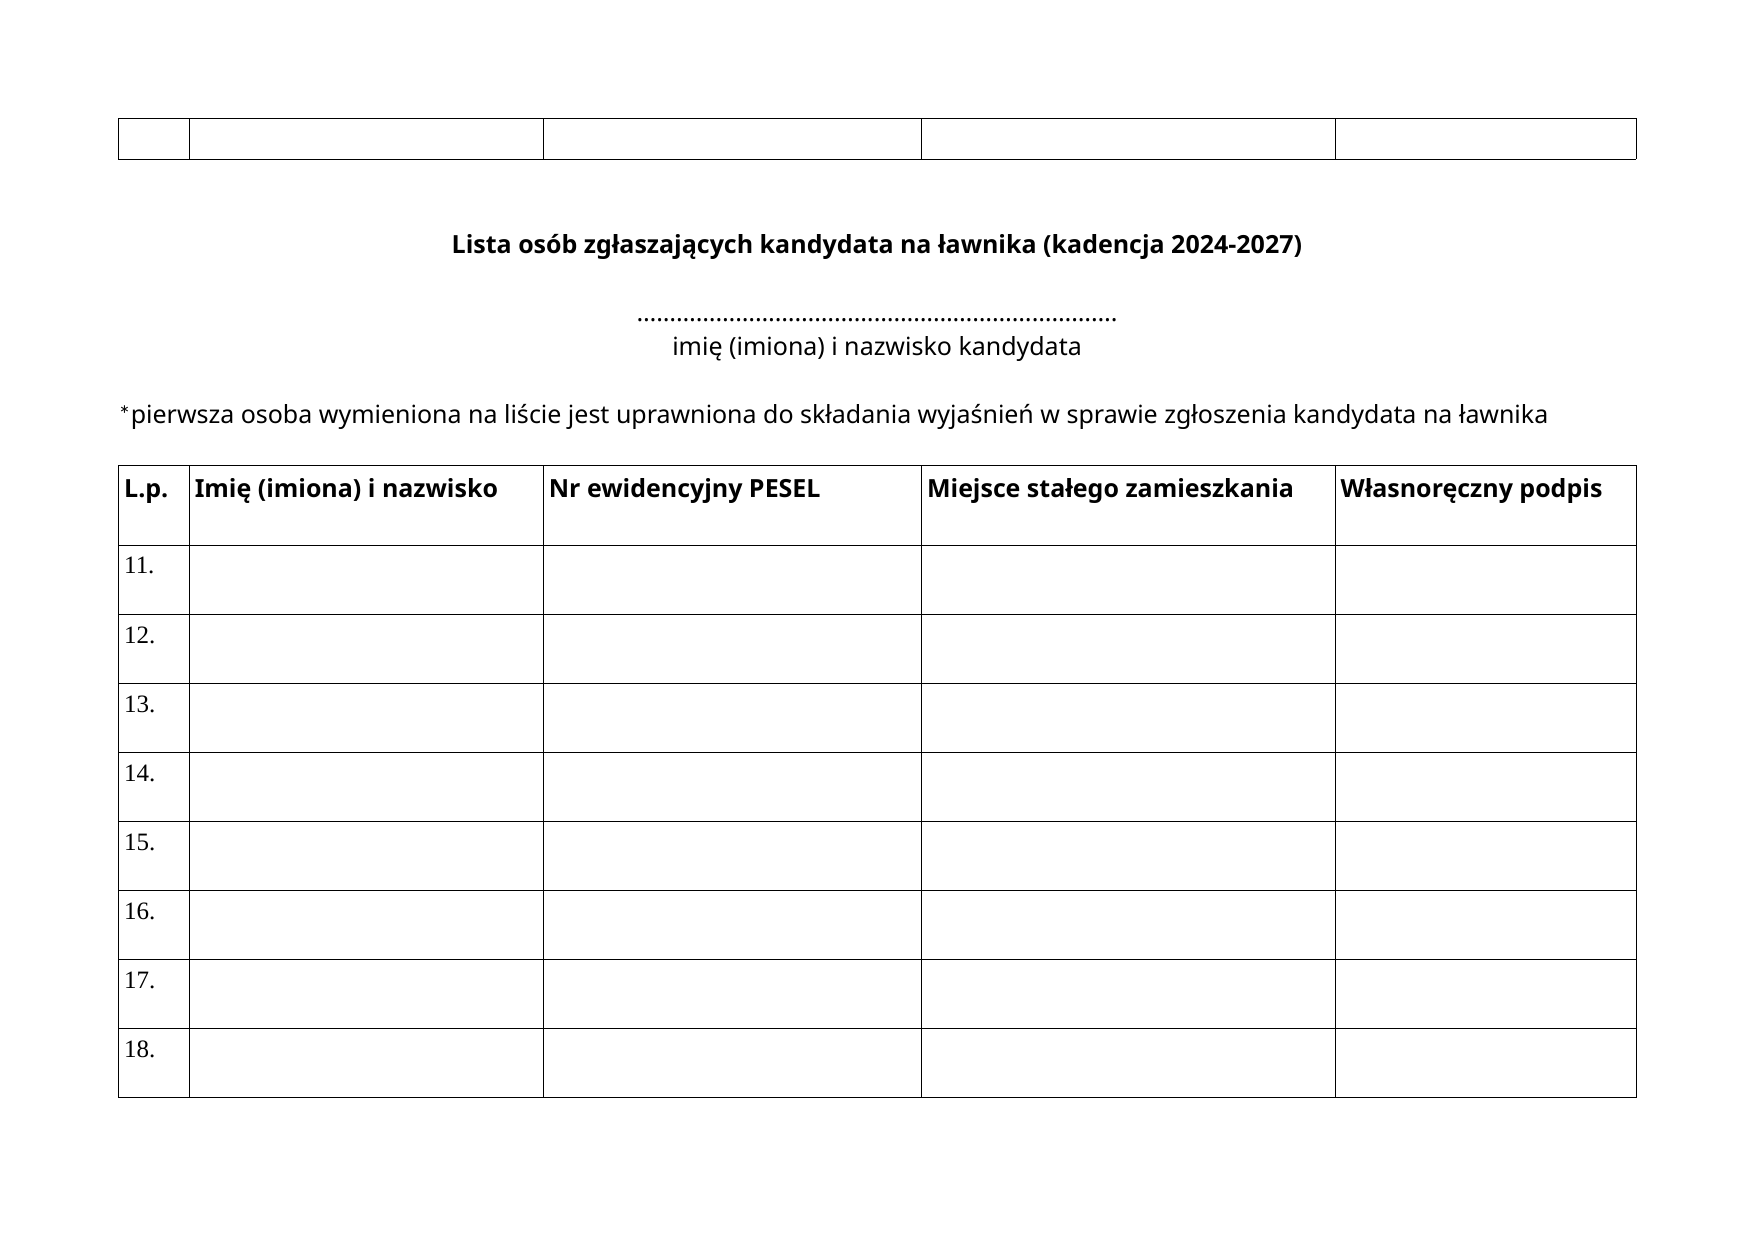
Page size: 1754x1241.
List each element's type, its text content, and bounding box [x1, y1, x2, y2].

table_cell [544, 753, 921, 821]
table_cell [1336, 753, 1636, 821]
table_cell 13. [119, 684, 189, 752]
table_cell [922, 546, 1335, 614]
table_cell [922, 891, 1335, 959]
table_cell 12. [119, 615, 189, 683]
table_cell [1336, 1029, 1636, 1097]
table_cell [544, 891, 921, 959]
table_cell [190, 753, 543, 821]
table_cell [1336, 822, 1636, 890]
text imię (imiona) i nazwisko kandydata [118, 329, 1636, 363]
table_cell [1336, 119, 1636, 158]
table_cell [190, 960, 543, 1028]
table_cell 18. [119, 1029, 189, 1097]
table_header Imię (imiona) i nazwisko [190, 466, 543, 545]
table_cell [190, 891, 543, 959]
table_cell [190, 546, 543, 614]
text Lista osób zgłaszających kandydata na ławnika (kadencja 2024-2027) [118, 227, 1636, 261]
text *pierwsza osoba wymieniona na liście jest uprawniona do składania wyjaśnień w sprawie zgłoszenia kandydata na ławnika [118, 397, 1636, 431]
table_cell [119, 119, 189, 158]
table_cell [1336, 615, 1636, 683]
table_cell [922, 119, 1335, 158]
table_cell [922, 753, 1335, 821]
table_cell [544, 1029, 921, 1097]
table_cell [544, 960, 921, 1028]
table_cell [1336, 546, 1636, 614]
table_header Własnoręczny podpis [1336, 466, 1636, 545]
table_cell [1336, 891, 1636, 959]
table_cell [922, 1029, 1335, 1097]
table_cell [544, 822, 921, 890]
table_header Nr ewidencyjny PESEL [544, 466, 921, 545]
table_cell [544, 546, 921, 614]
table_cell [922, 615, 1335, 683]
table_header L.p. [119, 466, 189, 545]
table_cell 16. [119, 891, 189, 959]
table_cell [544, 615, 921, 683]
table_cell [190, 684, 543, 752]
table_cell [190, 822, 543, 890]
table_cell [544, 684, 921, 752]
table_cell [190, 615, 543, 683]
table_cell 15. [119, 822, 189, 890]
table_cell [922, 822, 1335, 890]
table_cell 11. [119, 546, 189, 614]
table_cell [1336, 684, 1636, 752]
table_cell [190, 1029, 543, 1097]
table_cell [1336, 960, 1636, 1028]
table_cell [922, 684, 1335, 752]
table_cell 14. [119, 753, 189, 821]
text ………………………………………………………………. [118, 295, 1636, 329]
table_header Miejsce stałego zamieszkania [922, 466, 1335, 545]
table_cell [922, 960, 1335, 1028]
table_cell [544, 119, 921, 158]
table_cell 17. [119, 960, 189, 1028]
table_cell [190, 119, 543, 158]
